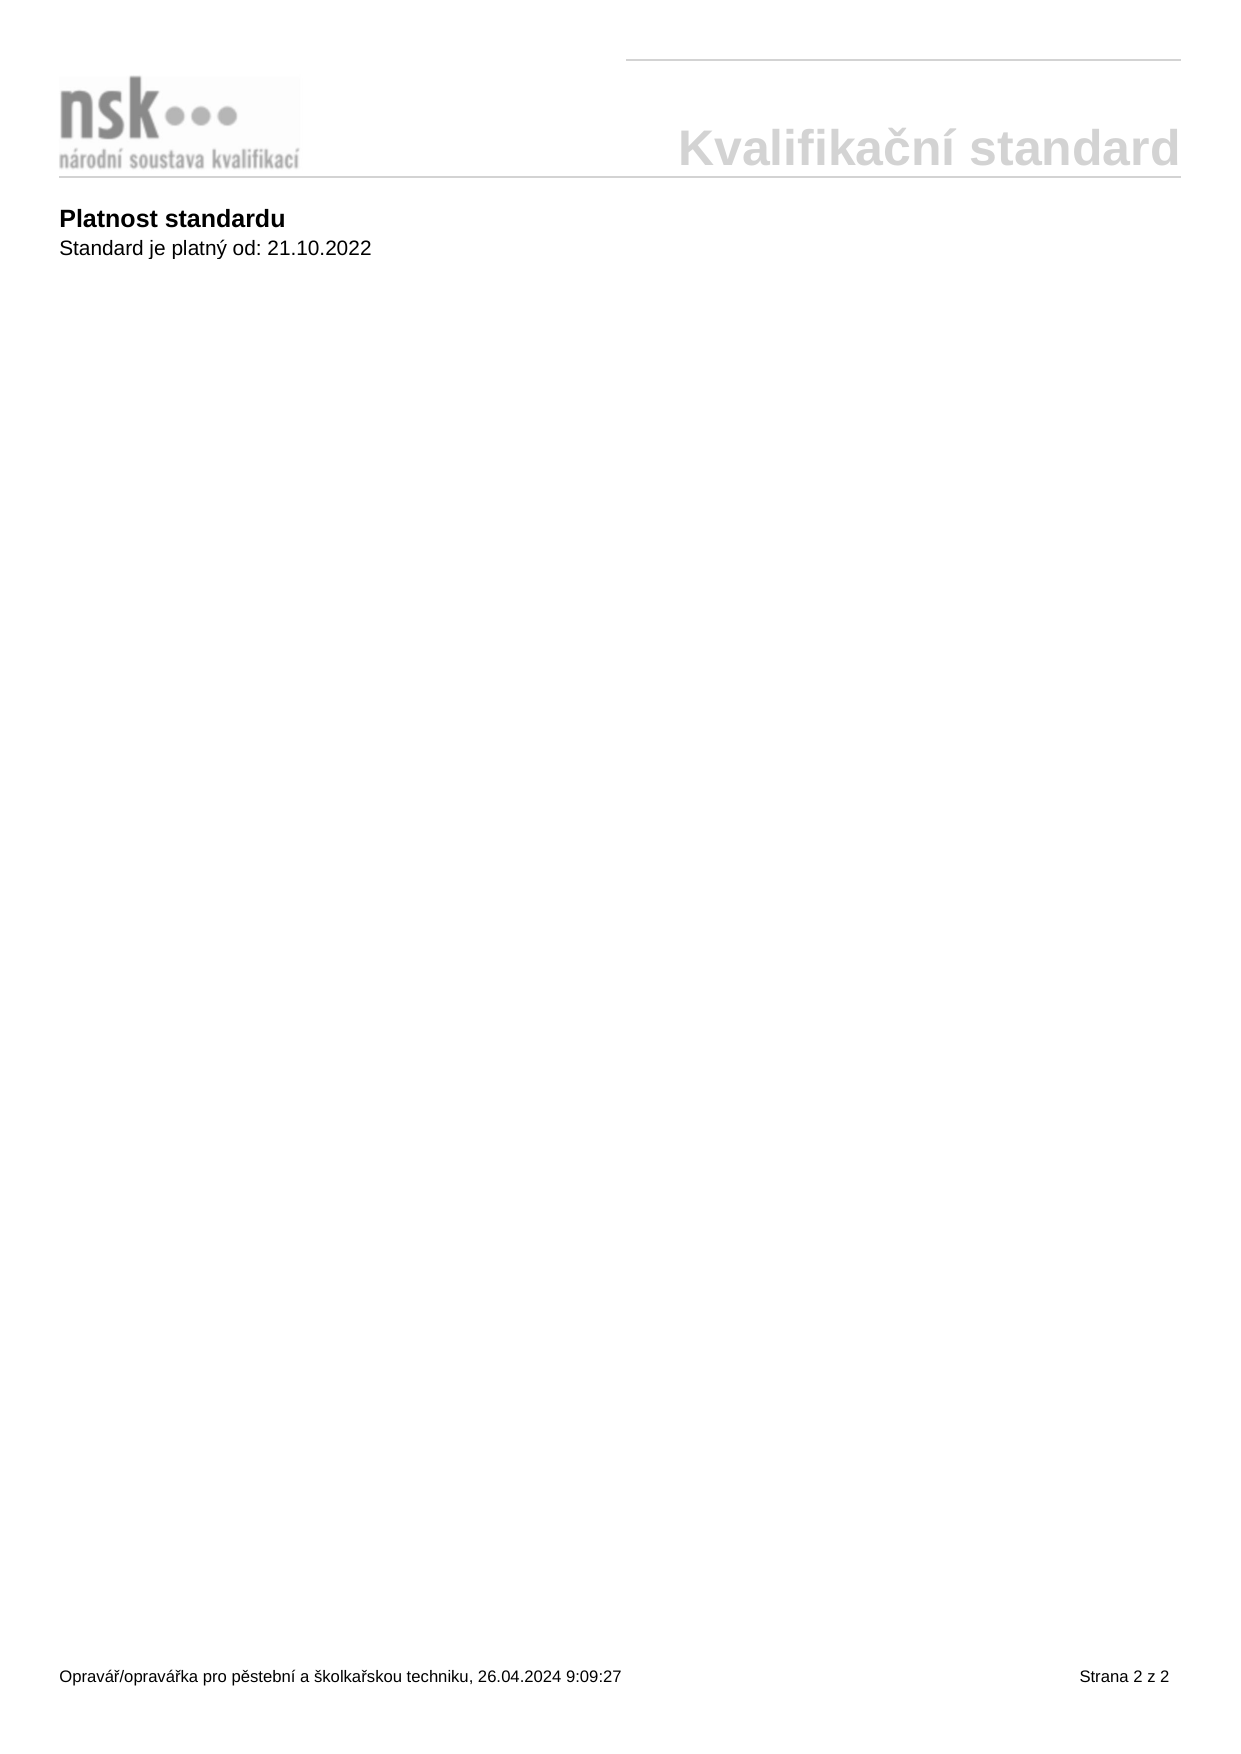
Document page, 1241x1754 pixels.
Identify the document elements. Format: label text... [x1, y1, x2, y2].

table_cell [484, 259, 620, 559]
table_cell [620, 859, 626, 1159]
table_cell [1169, 194, 1181, 200]
table_cell [59, 559, 483, 859]
table_cell [484, 859, 620, 1159]
table_cell [862, 259, 1093, 559]
table_cell [59, 1409, 483, 1658]
table_cell [59, 1159, 483, 1409]
table_cell [626, 194, 862, 200]
table_cell [59, 171, 483, 176]
table_cell [862, 1409, 1093, 1658]
table_cell [59, 259, 483, 559]
table_cell [1169, 259, 1181, 559]
table_cell [484, 171, 620, 176]
table_cell Opravář/opravářka pro pěstební a školkařskou techniku, 26.04.2024 9:09:27 [59, 1658, 862, 1694]
table_cell [626, 1159, 862, 1409]
table_cell [1093, 259, 1169, 559]
table_cell [1169, 1658, 1181, 1694]
table_cell [1169, 1159, 1181, 1409]
table_cell [626, 1409, 862, 1658]
table_cell [484, 559, 620, 859]
table_cell [621, 59, 626, 170]
table_cell Strana 2 z 2 [862, 1658, 1169, 1694]
table_cell [1093, 559, 1169, 859]
table_cell [626, 559, 862, 859]
table_cell [620, 1159, 626, 1409]
table_cell [484, 194, 620, 200]
table_cell [862, 1159, 1093, 1409]
table_cell [59, 194, 483, 200]
picture [58, 59, 621, 171]
table_cell Standard je platný od: 21.10.2022 [59, 236, 1181, 259]
table_cell [1093, 1409, 1169, 1658]
table_cell [59, 859, 483, 1159]
table_cell [620, 259, 626, 559]
table_cell [862, 194, 1093, 200]
table_cell [620, 559, 626, 859]
table_cell [484, 1159, 620, 1409]
table_cell [1093, 1159, 1169, 1409]
table_cell [626, 859, 862, 1159]
table_cell Kvalifikační standard [626, 61, 1181, 176]
table_cell [620, 1409, 626, 1658]
table_cell Platnost standardu [59, 200, 1181, 236]
table_cell [626, 259, 862, 559]
table_cell [1169, 559, 1181, 859]
table_cell [1093, 859, 1169, 1159]
table_cell [862, 859, 1093, 1159]
table_cell [59, 178, 1181, 194]
table_cell [484, 1409, 620, 1658]
table_cell [1169, 859, 1181, 1159]
table_cell [1093, 194, 1169, 200]
table_cell [1169, 1409, 1181, 1658]
table_cell [862, 559, 1093, 859]
